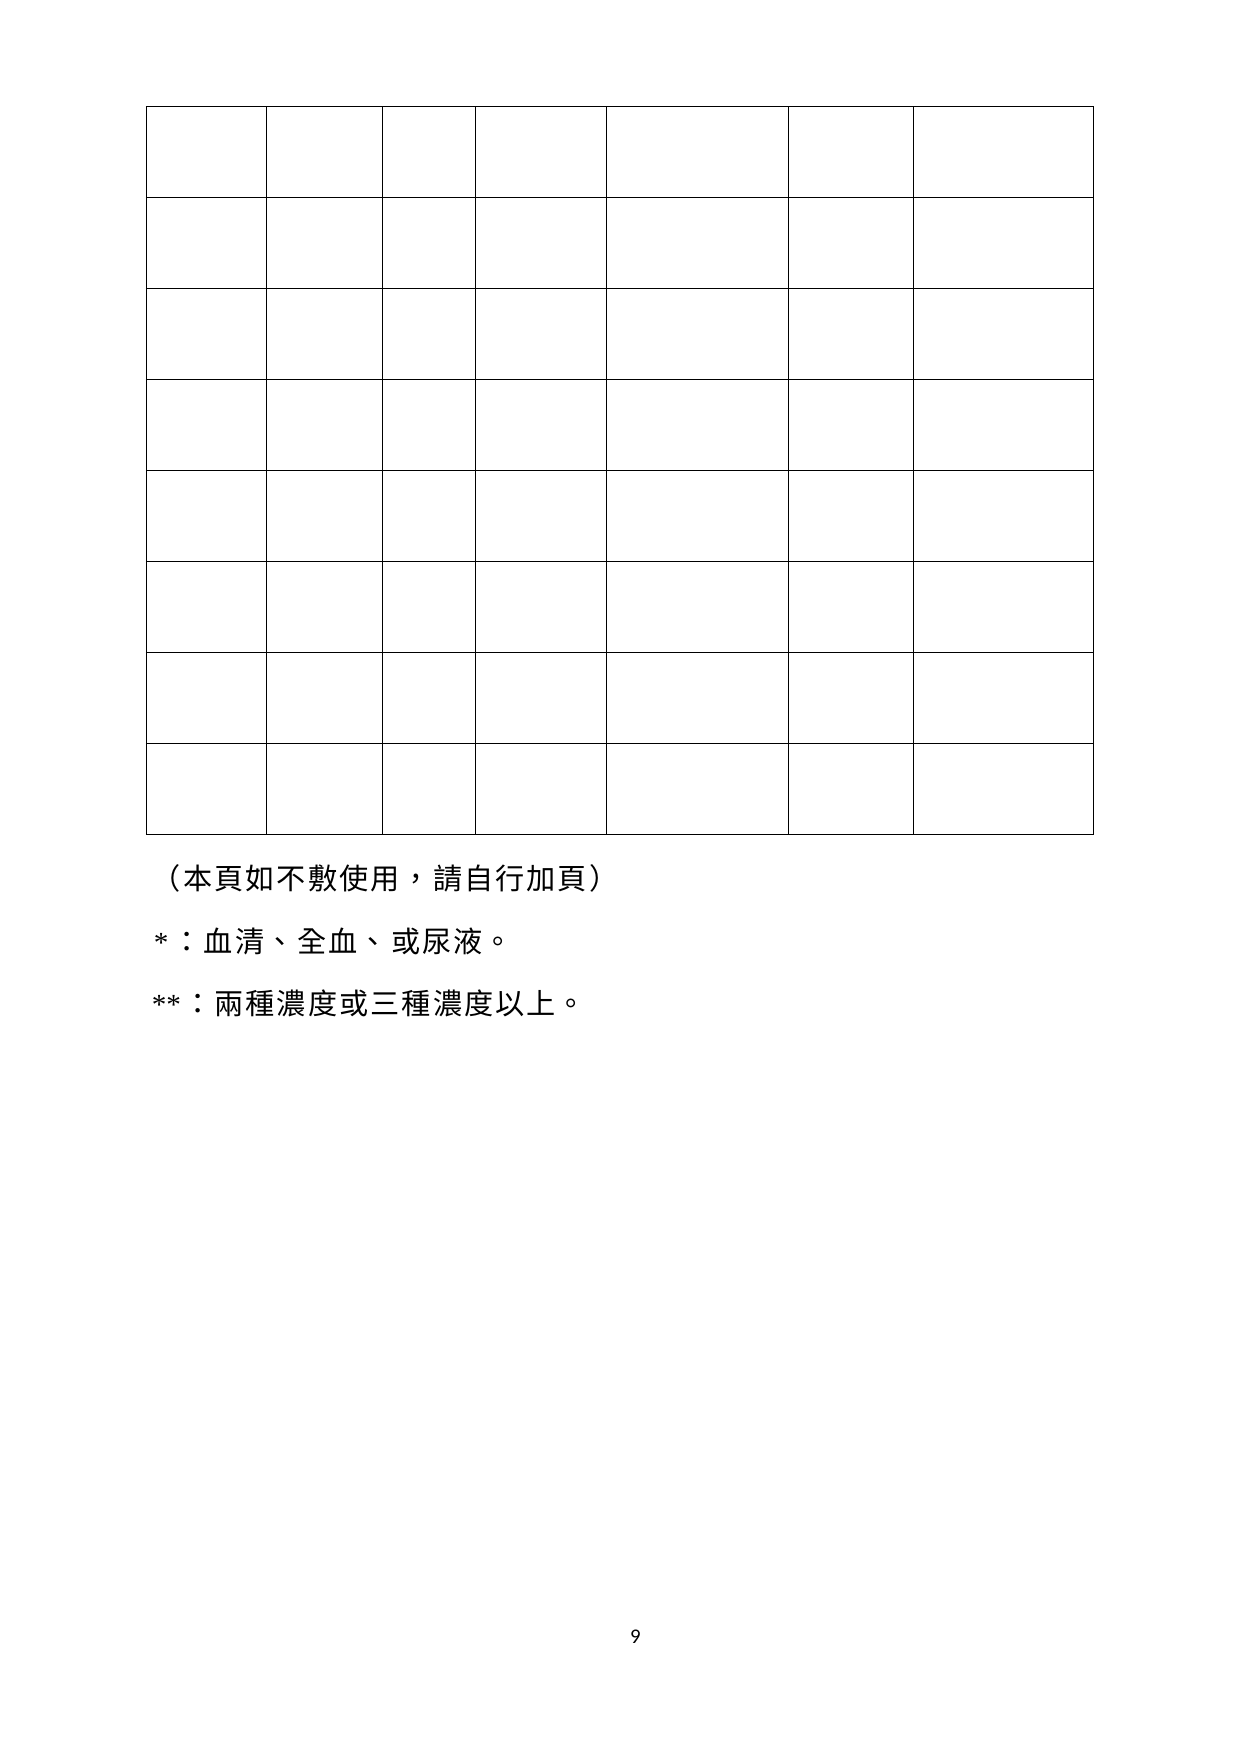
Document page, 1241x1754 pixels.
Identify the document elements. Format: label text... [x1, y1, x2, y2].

table_cell [607, 380, 788, 470]
table_cell [476, 198, 606, 288]
table_cell [476, 653, 606, 743]
table_cell [147, 107, 266, 197]
table_cell [383, 289, 475, 379]
table_cell [383, 653, 475, 743]
table_cell [267, 107, 382, 197]
text （本頁如不敷使用，請自行加頁） [151, 835, 1089, 898]
table_cell [789, 562, 913, 652]
text **：兩種濃度或三種濃度以上。 [151, 960, 1089, 1023]
table_cell [267, 380, 382, 470]
table_cell [383, 198, 475, 288]
table_cell [383, 107, 475, 197]
table_cell [914, 107, 1093, 197]
table_cell [476, 471, 606, 561]
table_cell [267, 289, 382, 379]
table_cell [267, 562, 382, 652]
table_cell [914, 562, 1093, 652]
table_cell [789, 198, 913, 288]
table_cell [147, 289, 266, 379]
table_cell [267, 471, 382, 561]
table_cell [267, 198, 382, 288]
text *：血清、全血、或尿液。 [151, 898, 1089, 960]
table_cell [383, 471, 475, 561]
table_cell [789, 653, 913, 743]
table_cell [914, 198, 1093, 288]
table_cell [789, 380, 913, 470]
table_cell [607, 562, 788, 652]
table_cell [147, 380, 266, 470]
table_cell [476, 289, 606, 379]
table_cell [383, 380, 475, 470]
table_cell [267, 653, 382, 743]
table_cell [147, 471, 266, 561]
table_cell [383, 562, 475, 652]
table_cell [789, 107, 913, 197]
table_cell [914, 744, 1093, 834]
table_cell [914, 380, 1093, 470]
table_cell [789, 289, 913, 379]
table_cell [147, 562, 266, 652]
table_cell [607, 107, 788, 197]
table_cell [383, 744, 475, 834]
table_cell [267, 744, 382, 834]
table_cell [914, 471, 1093, 561]
table_cell [607, 653, 788, 743]
table_cell [607, 198, 788, 288]
table_cell [476, 107, 606, 197]
table_cell [607, 471, 788, 561]
table_cell [789, 471, 913, 561]
table_cell [147, 653, 266, 743]
table_cell [914, 289, 1093, 379]
table_cell [914, 653, 1093, 743]
table_cell [147, 744, 266, 834]
table_cell [607, 744, 788, 834]
table_cell [789, 744, 913, 834]
table_cell [476, 380, 606, 470]
table_cell [147, 198, 266, 288]
table_cell [607, 289, 788, 379]
table_cell [476, 744, 606, 834]
table_cell [476, 562, 606, 652]
